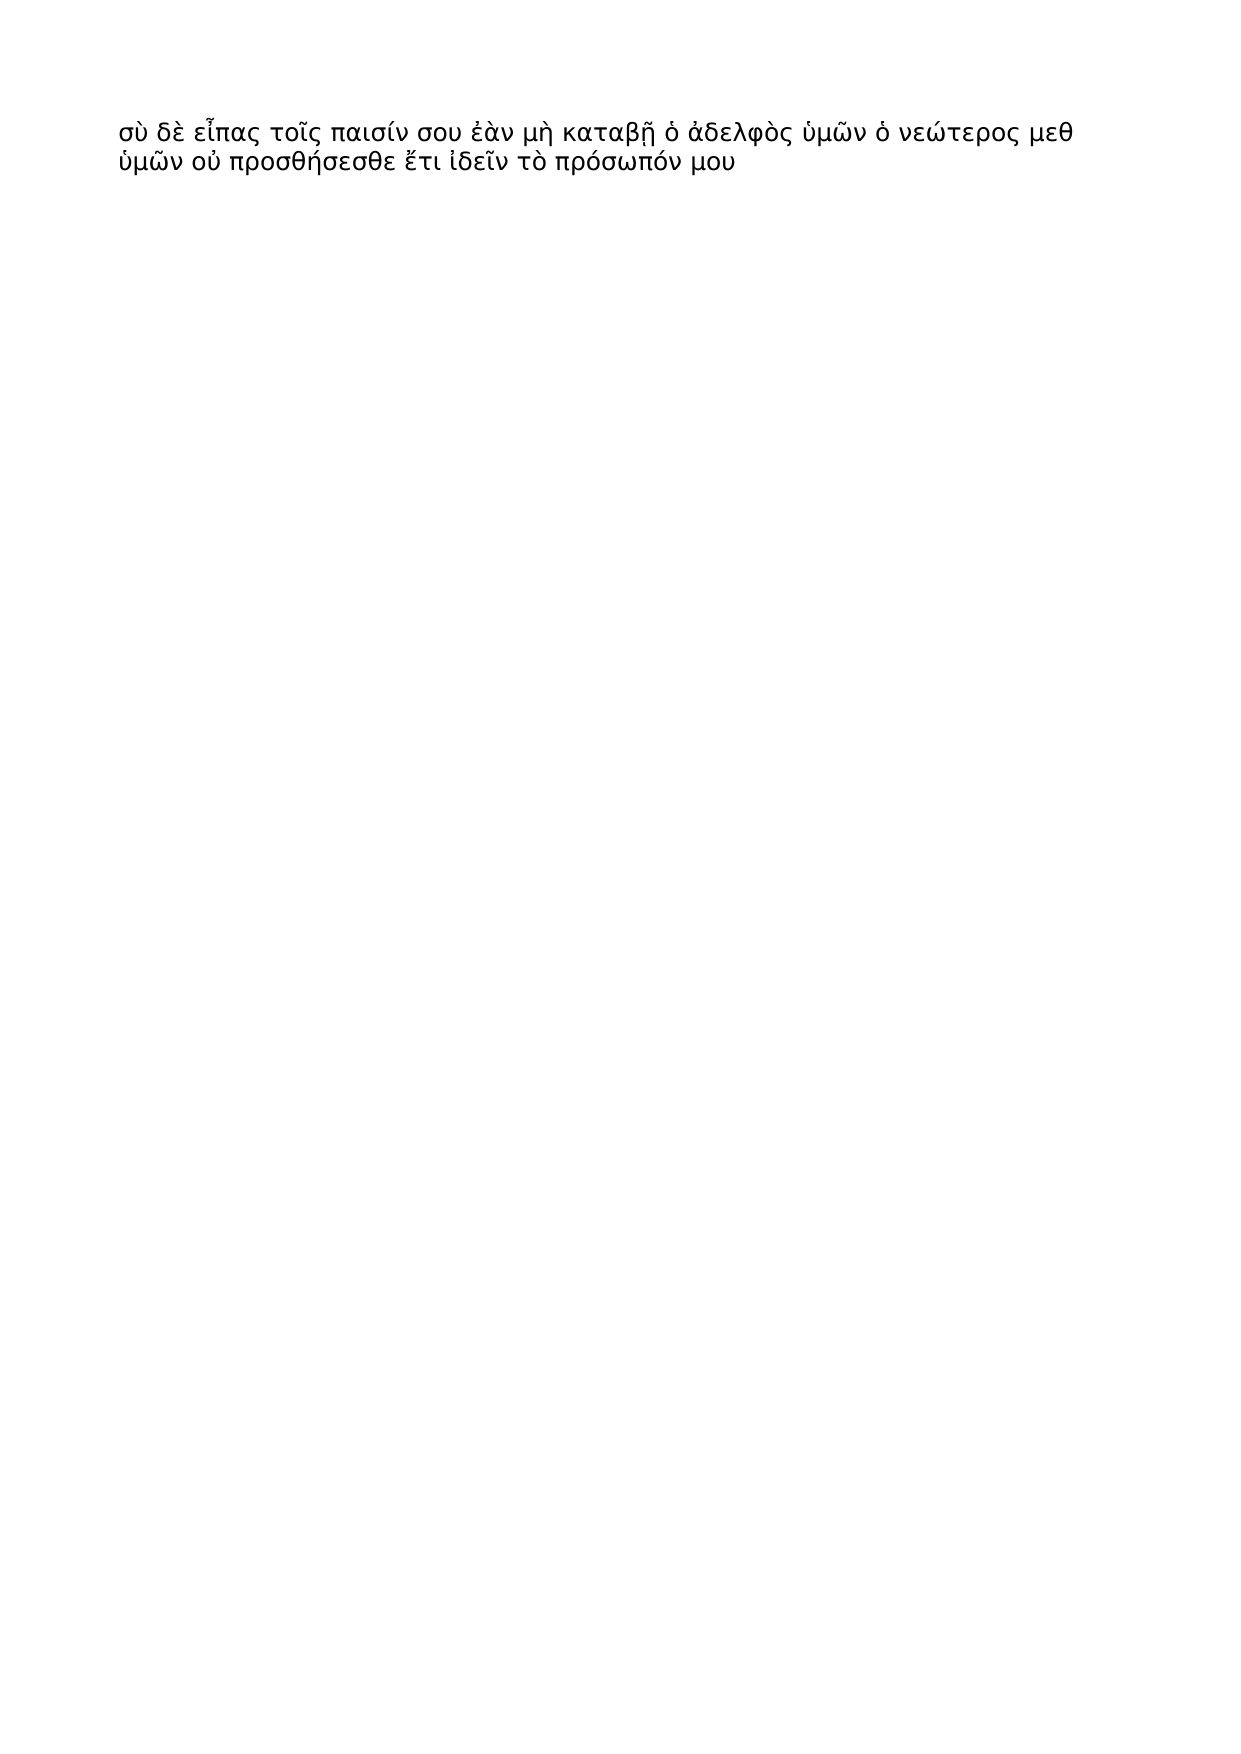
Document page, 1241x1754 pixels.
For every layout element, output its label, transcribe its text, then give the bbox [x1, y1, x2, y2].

text σὺ δὲ εἶπας τοῖς παισίν σου ἐὰν μὴ καταβῇ ὁ ἀδελφὸς ὑμῶν ὁ νεώτερος μεθ ὑμῶν οὐ προσθήσεσθε ἔτι ἰδεῖν τὸ πρόσωπόν μου [118, 118, 1122, 176]
